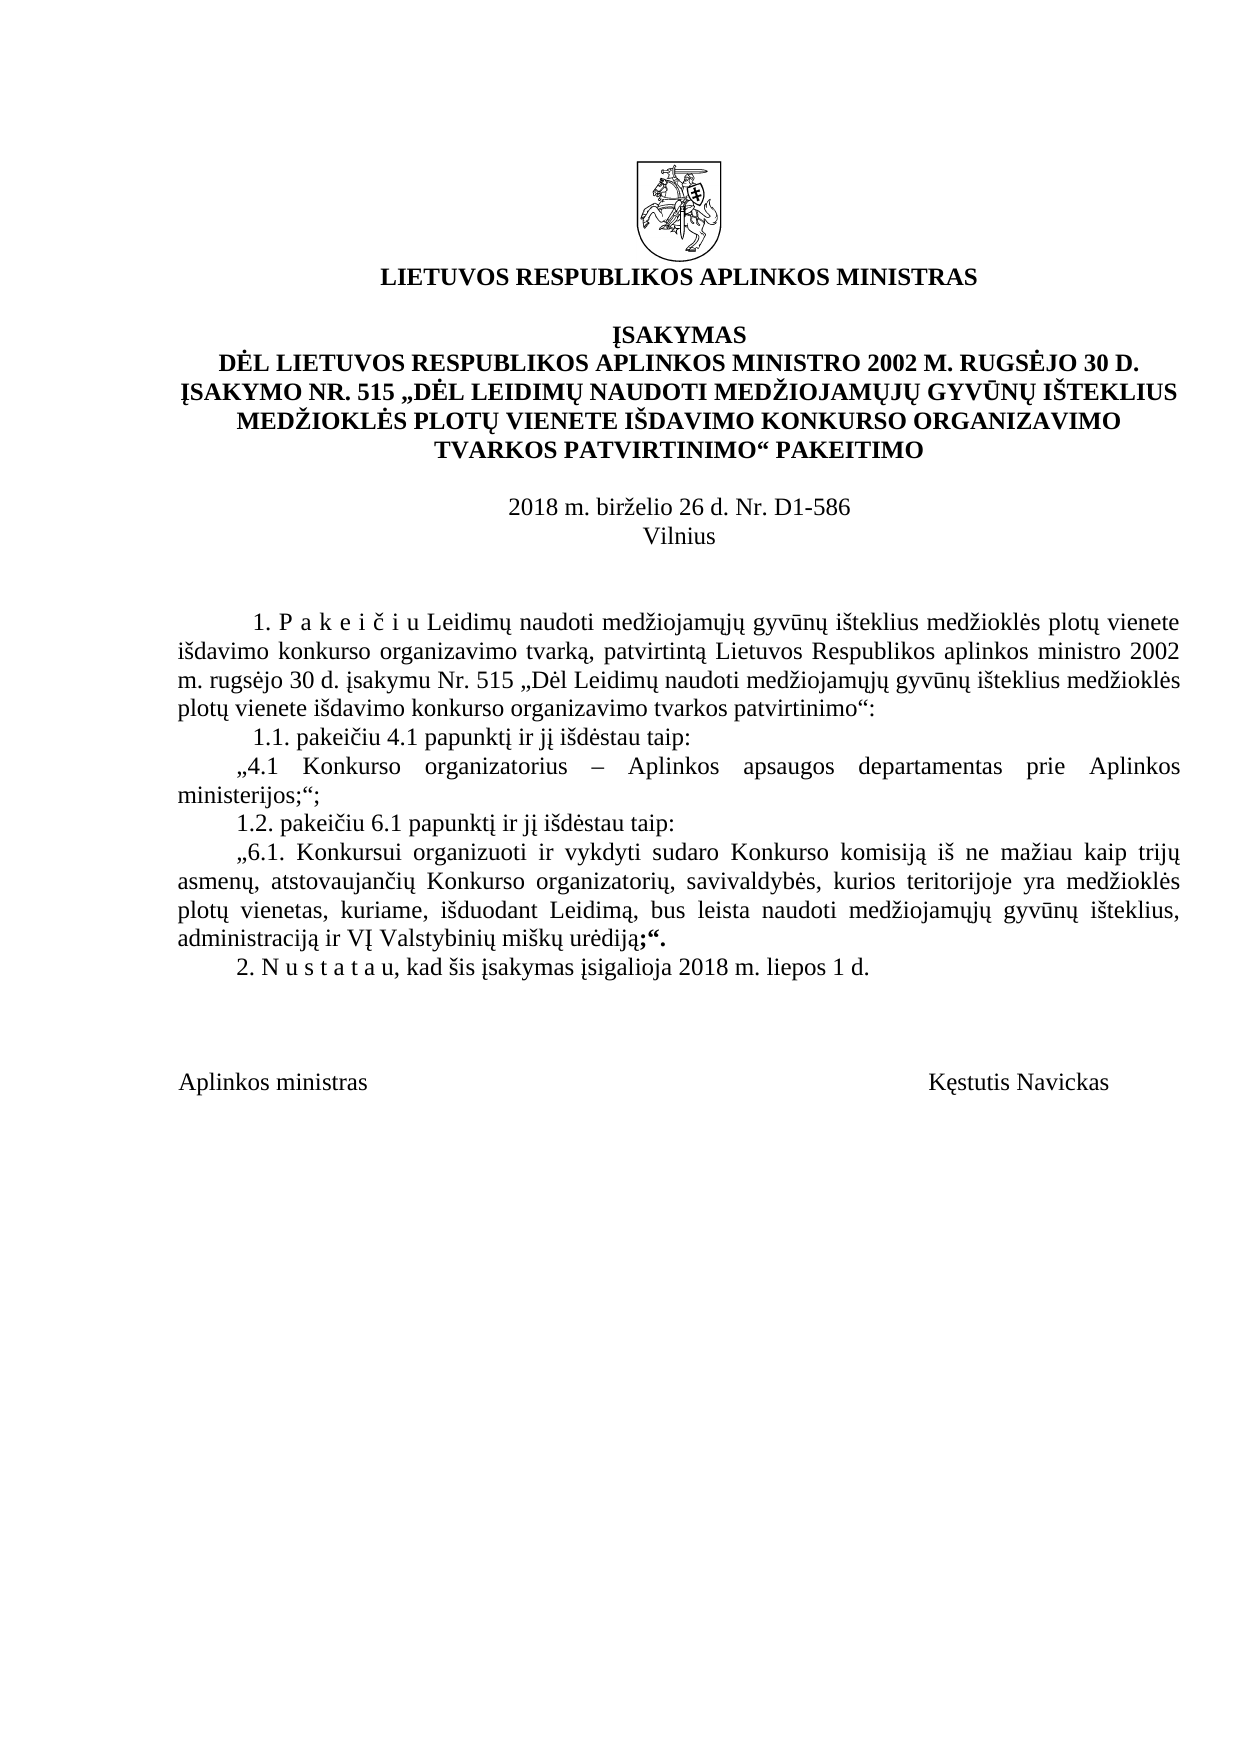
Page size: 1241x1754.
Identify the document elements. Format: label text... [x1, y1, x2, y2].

text „6.1. Konkursui organizuoti ir vykdyti sudaro Konkurso komisiją iš ne mažiau kaip trijų asmenų, atstovaujančių Konkurso organizatorių, savivaldybės, kurios teritorijoje yra medžioklės plotų vienetas, kuriame, išduodant Leidimą, bus leista naudoti medžiojamųjų gyvūnų išteklius, administraciją ir VĮ Valstybinių miškų urėdiją;“. [177, 837, 1181, 952]
text DĖL LIETUVOS RESPUBLIKOS APLINKOS MINISTRO 2002 M. RUGSĖJO 30 D. ĮSAKYMO NR. 515 „DĖL LEIDIMŲ NAUDOTI MEDŽIOJAMŲJŲ GYVŪNŲ IŠTEKLIUS MEDŽIOKLĖS PLOTŲ VIENETE IŠDAVIMO KONKURSO ORGANIZAVIMO TVARKOS PATVIRTINIMO“ PAKEITIMO [177, 348, 1181, 463]
text ĮSAKYMAS [177, 320, 1181, 348]
text LIETUVOS RESPUBLIKOS APLINKOS MINISTRAS [177, 262, 1181, 291]
text 1.1. pakeičiu 4.1 papunktį ir jį išdėstau taip: [177, 722, 1181, 751]
text 1.2. pakeičiu 6.1 papunktį ir jį išdėstau taip: [177, 808, 1181, 837]
text 2018 m. birželio 26 d. Nr. D1-586 [177, 492, 1181, 521]
text 2. N u s t a t a u, kad šis įsakymas įsigalioja 2018 m. liepos 1 d. [177, 952, 1181, 981]
text „4.1 Konkurso organizatorius – Aplinkos apsaugos departamentas prie Aplinkos ministerijos;“; [177, 751, 1181, 808]
text Vilnius [177, 521, 1181, 578]
text 1. P a k e i č i u Leidimų naudoti medžiojamųjų gyvūnų išteklius medžioklės plotų vienete išdavimo konkurso organizavimo tvarką, patvirtintą Lietuvos Respublikos aplinkos ministro 2002 m. rugsėjo 30 d. įsakymu Nr. 515 „Dėl Leidimų naudoti medžiojamųjų gyvūnų išteklius medžioklės plotų vienete išdavimo konkurso organizavimo tvarkos patvirtinimo“: [177, 607, 1181, 722]
text Aplinkos ministras Kęstutis Navickas [178, 1067, 1177, 1096]
